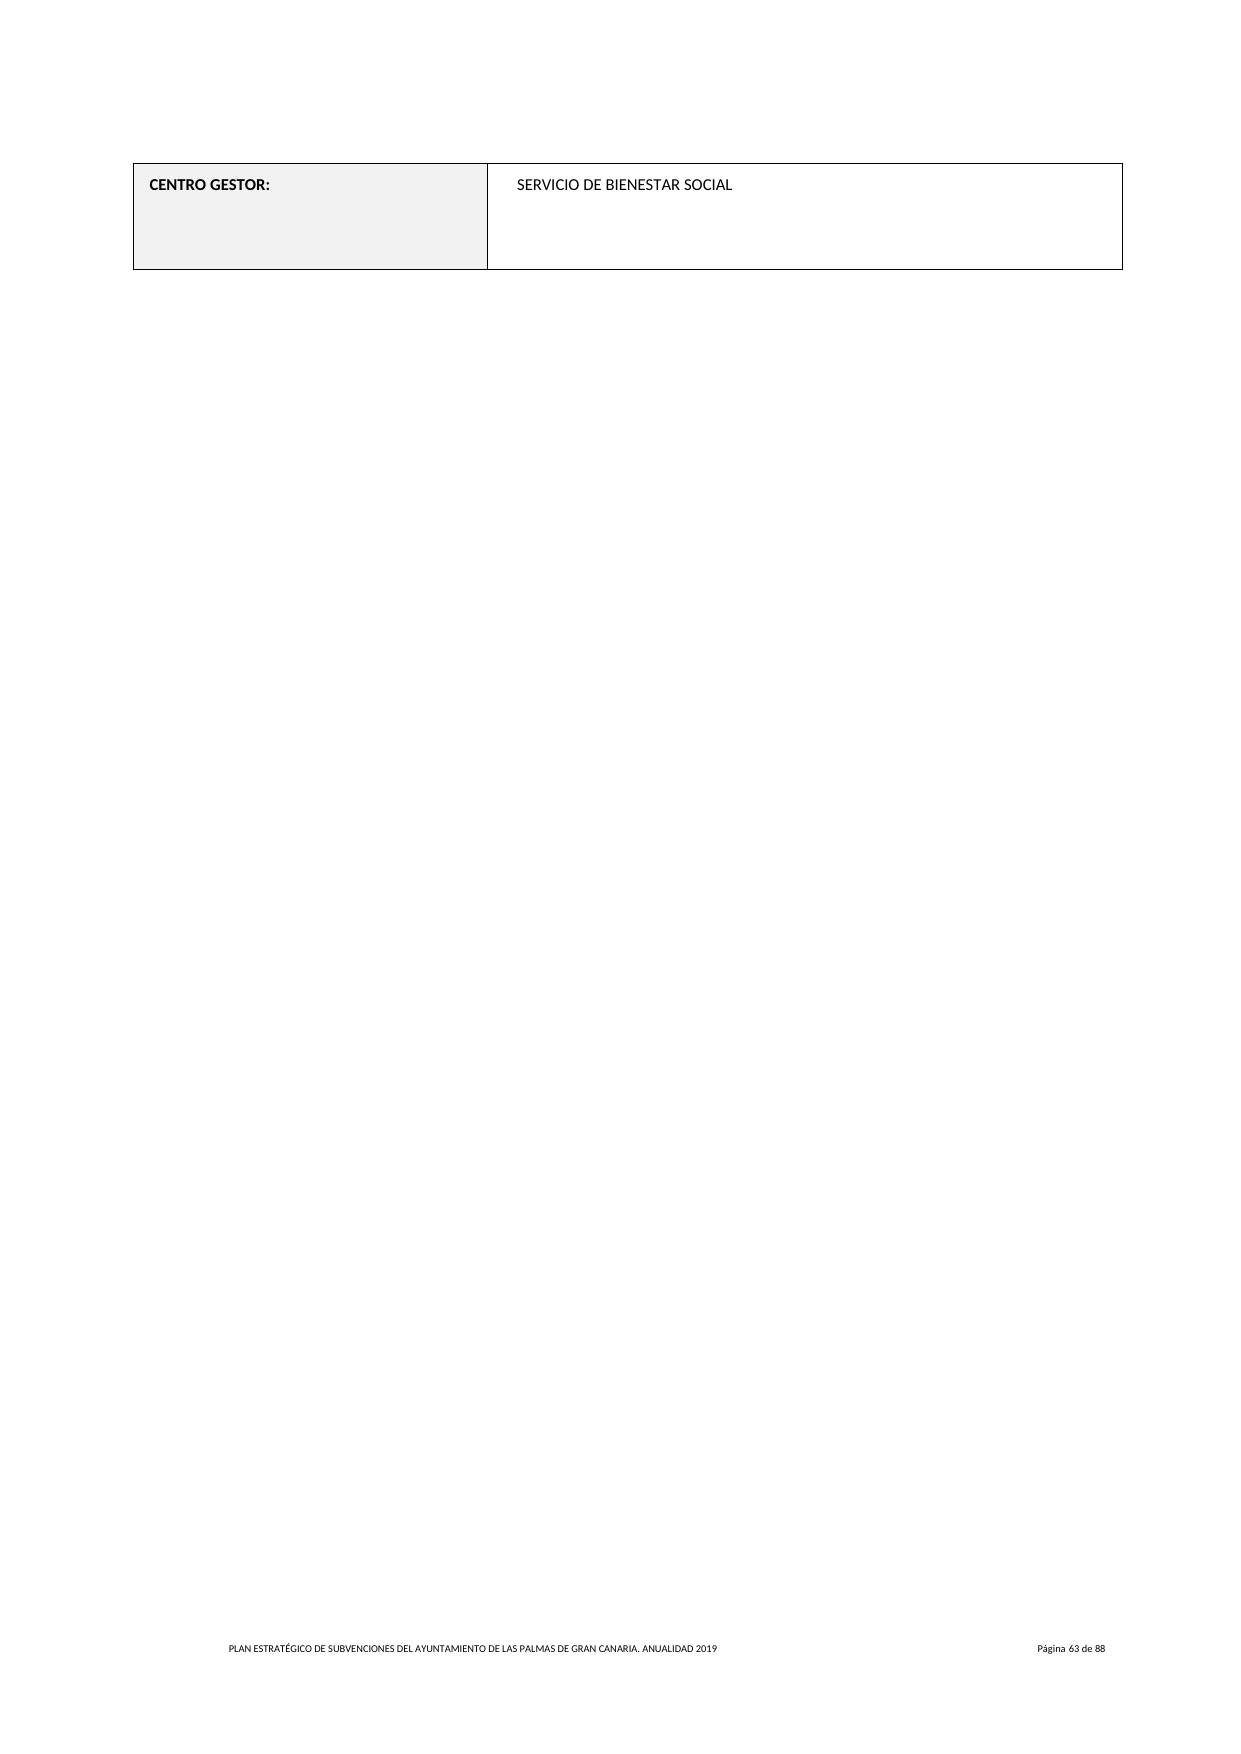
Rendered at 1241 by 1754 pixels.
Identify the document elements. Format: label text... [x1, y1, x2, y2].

table_header CENTRO GESTOR: [134, 164, 487, 269]
table_header SERVICIO DE BIENESTAR SOCIAL [488, 164, 1122, 269]
